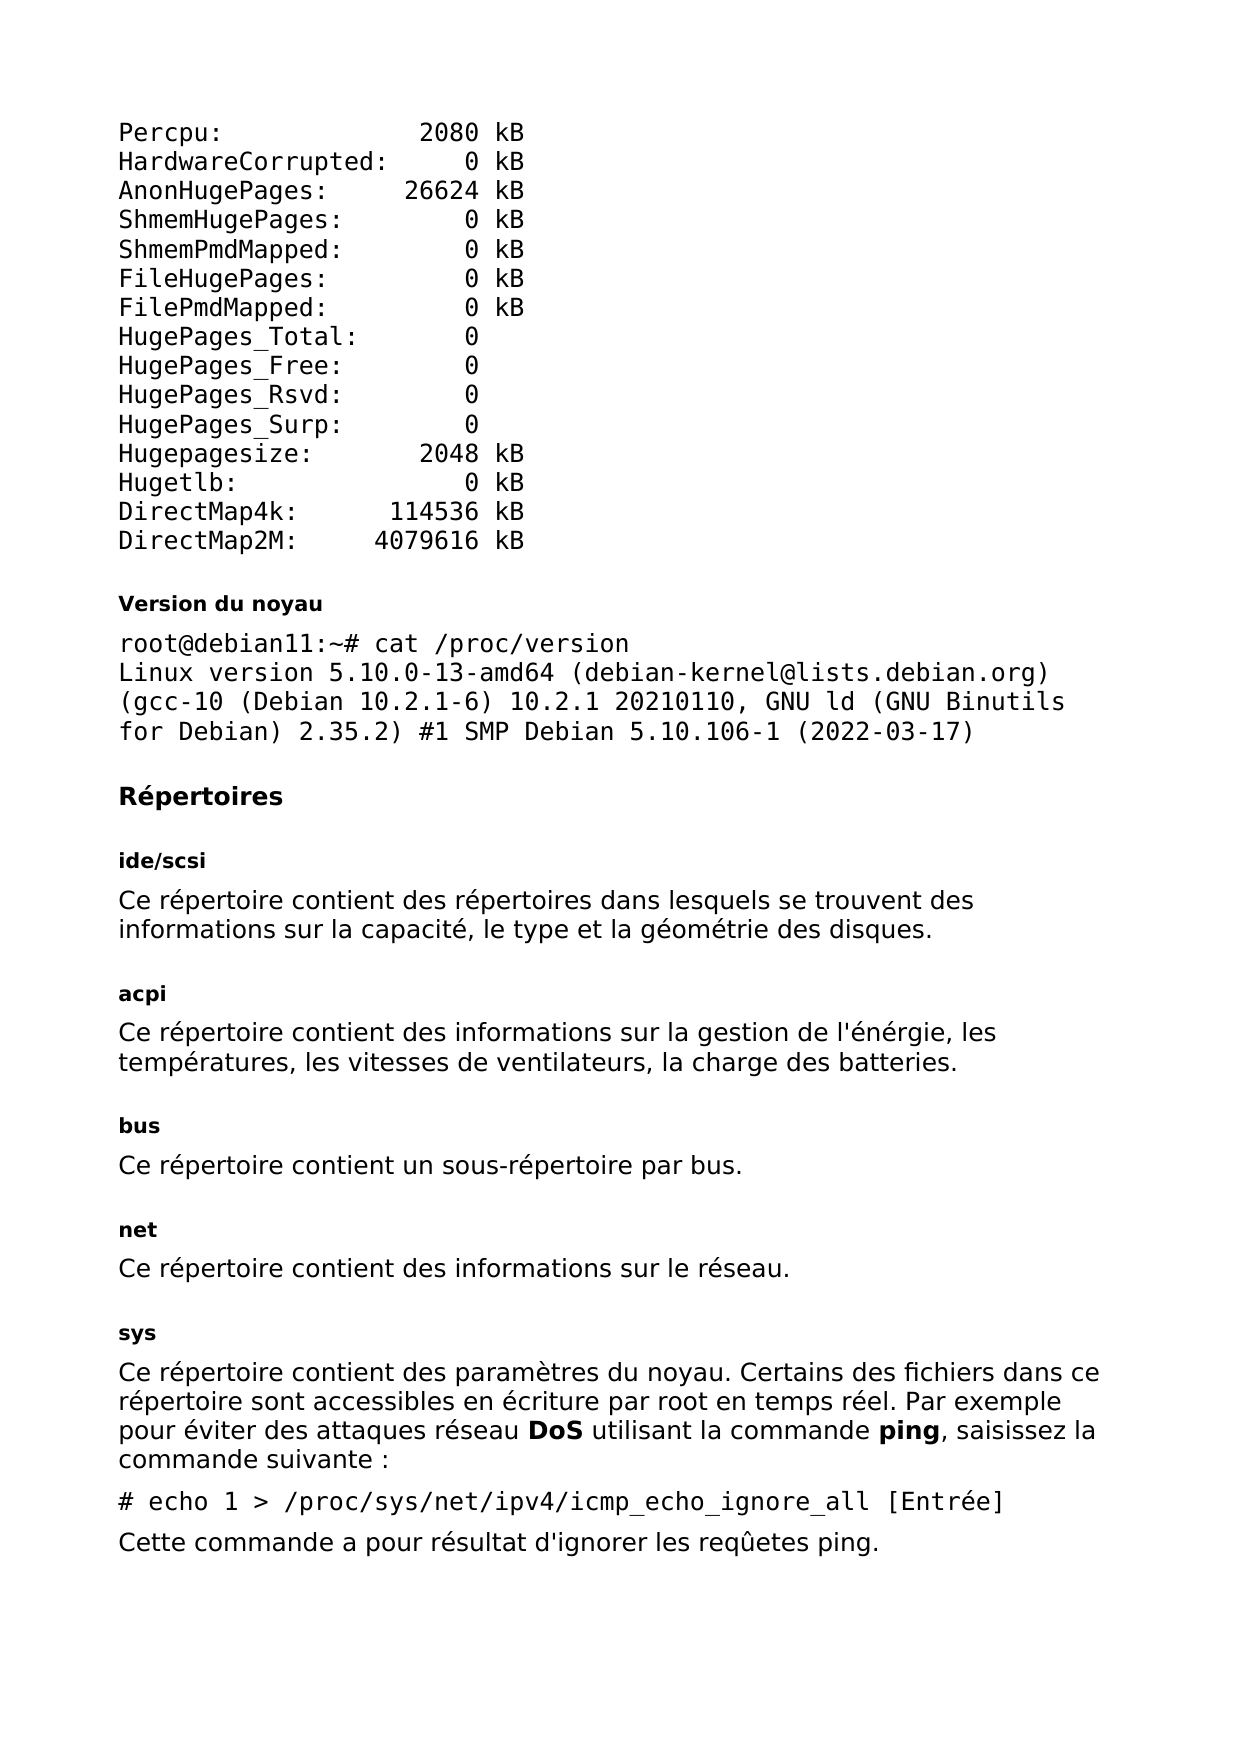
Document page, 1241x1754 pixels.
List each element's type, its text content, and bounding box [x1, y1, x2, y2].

subtitle acpi [118, 982, 1122, 1006]
subtitle ide/scsi [118, 849, 1122, 873]
text root@debian11:~# cat /proc/version Linux version 5.10.0-13-amd64 (debian-kernel@lists.debian.org) (gcc-10 (Debian 10.2.1-6) 10.2.1 20210110, GNU ld (GNU Binutils for Debian) 2.35.2) #1 SMP Debian 5.10.106-1 (2022-03-17) [118, 629, 1122, 746]
text Ce répertoire contient un sous-répertoire par bus. [118, 1151, 1122, 1180]
text Percpu: 2080 kB HardwareCorrupted: 0 kB AnonHugePages: 26624 kB ShmemHugePages: 0 kB ShmemPmdMapped: 0 kB FileHugePages: 0 kB FilePmdMapped: 0 kB HugePages_Total: 0 HugePages_Free: 0 HugePages_Rsvd: 0 HugePages_Surp: 0 Hugepagesize: 2048 kB Hugetlb: 0 kB DirectMap4k: 114536 kB DirectMap2M: 4079616 kB [118, 118, 1122, 556]
text Ce répertoire contient des répertoires dans lesquels se trouvent des informations sur la capacité, le type et la géométrie des disques. [118, 886, 1122, 944]
subtitle net [118, 1218, 1122, 1242]
subtitle Répertoires [118, 783, 1122, 812]
text Ce répertoire contient des paramètres du noyau. Certains des fichiers dans ce répertoire sont accessibles en écriture par root en temps réel. Par exemple pour éviter des attaques réseau DoS utilisant la commande ping, saisissez la commande suivante : [118, 1358, 1122, 1475]
subtitle sys [118, 1321, 1122, 1346]
text Ce répertoire contient des informations sur la gestion de l'énérgie, les températures, les vitesses de ventilateurs, la charge des batteries. [118, 1019, 1122, 1077]
subtitle Version du noyau [118, 592, 1122, 617]
text Ce répertoire contient des informations sur le réseau. [118, 1255, 1122, 1284]
subtitle bus [118, 1114, 1122, 1139]
text Cette commande a pour résultat d'ignorer les reqûetes ping. [118, 1528, 1122, 1557]
text # echo 1 > /proc/sys/net/ipv4/icmp_echo_ignore_all [Entrée] [118, 1487, 1122, 1516]
